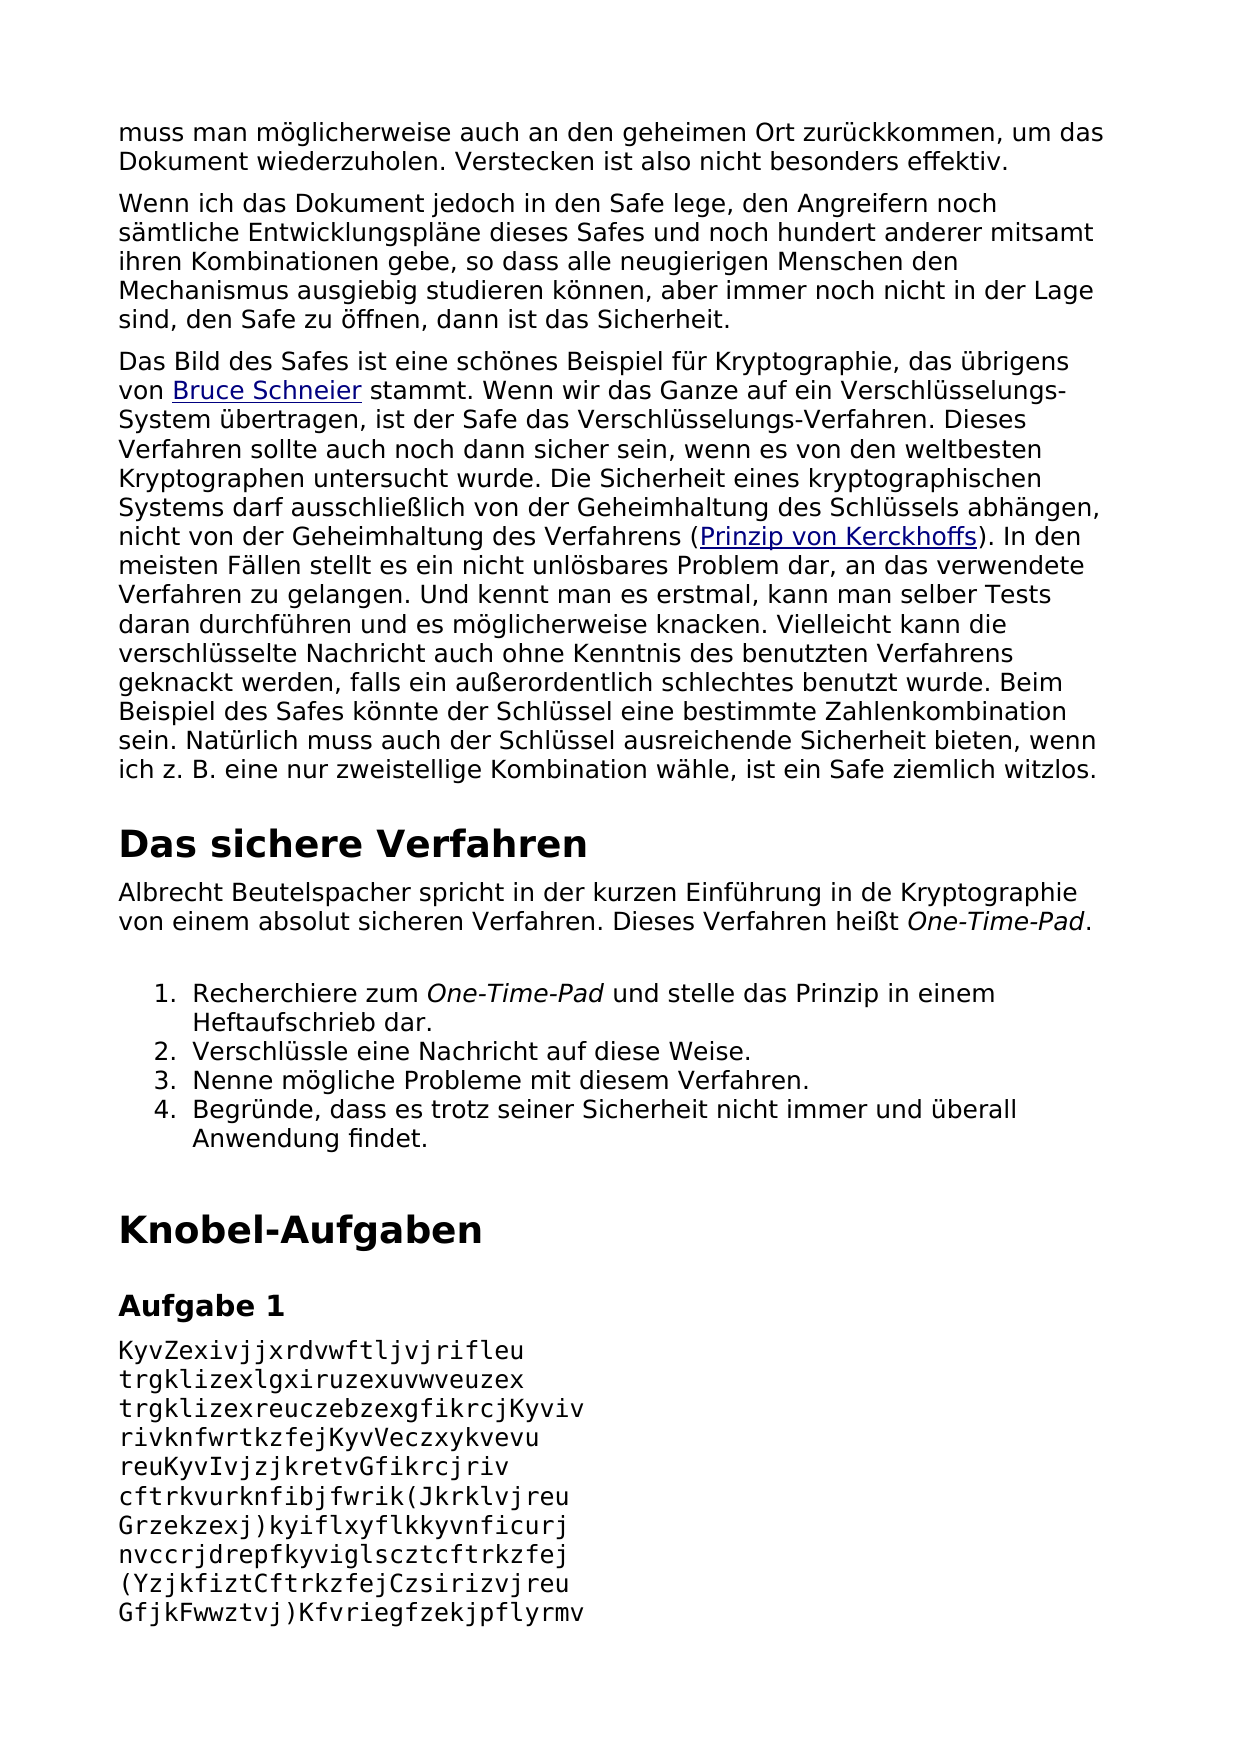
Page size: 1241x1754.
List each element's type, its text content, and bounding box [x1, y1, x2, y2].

text Das Bild des Safes ist eine schönes Beispiel für Kryptographie, das übrigens von Bruce Schneier stammt. Wenn wir das Ganze auf ein Verschlüsselungs-System übertragen, ist der Safe das Verschlüsselungs-Verfahren. Dieses Verfahren sollte auch noch dann sicher sein, wenn es von den weltbesten Kryptographen untersucht wurde. Die Sicherheit eines kryptographischen Systems darf ausschließlich von der Geheimhaltung des Schlüssels abhängen, nicht von der Geheimhaltung des Verfahrens (Prinzip von Kerckhoffs). In den meisten Fällen stellt es ein nicht unlösbares Problem dar, an das verwendete Verfahren zu gelangen. Und kennt man es erstmal, kann man selber Tests daran durchführen und es möglicherweise knacken. Vielleicht kann die verschlüsselte Nachricht auch ohne Kenntnis des benutzten Verfahrens geknackt werden, falls ein außerordentlich schlechtes benutzt wurde. Beim Beispiel des Safes könnte der Schlüssel eine bestimmte Zahlenkombination sein. Natürlich muss auch der Schlüssel ausreichende Sicherheit bieten, wenn ich z. B. eine nur zweistellige Kombination wähle, ist ein Safe ziemlich witzlos. [118, 347, 1122, 785]
text muss man möglicherweise auch an den geheimen Ort zurückkommen, um das Dokument wiederzuholen. Verstecken ist also nicht besonders effektiv. [118, 118, 1122, 176]
subtitle Knobel-Aufgaben [118, 1208, 1122, 1252]
text Albrecht Beutelspacher spricht in der kurzen Einführung in de Kryptographie von einem absolut sicheren Verfahren. Dieses Verfahren heißt One-Time-Pad. [118, 878, 1122, 937]
subtitle Das sichere Verfahren [118, 822, 1122, 866]
text Wenn ich das Dokument jedoch in den Safe lege, den Angreifern noch sämtliche Entwicklungspläne dieses Safes und noch hundert anderer mitsamt ihren Kombinationen gebe, so dass alle neugierigen Menschen den Mechanismus ausgiebig studieren können, aber immer noch nicht in der Lage sind, den Safe zu öffnen, dann ist das Sicherheit. [118, 189, 1122, 335]
list Begründe, dass es trotz seiner Sicherheit nicht immer und überall Anwendung findet. [177, 1095, 1122, 1154]
text KyvZexivjjxrdvwftljvjrifleu trgklizexlgxiruzexuvwveuzex trgklizexreuczebzexgfikrcjKyviv rivknfwrtkzfejKyvVeczxykvevu reuKyvIvjzjkretvGfikrcjriv cftrkvurknfibjfwrik(Jkrklvjreu Grzekzexj)kyiflxyflkkyvnficurj nvccrjdrepfkyviglscztcftrkzfej (YzjkfiztCftrkzfejCzsirizvjreu GfjkFwwztvj)Kfvriegfzekjpflyrmv [118, 1336, 1122, 1627]
subtitle Aufgabe 1 [118, 1289, 1122, 1323]
list Recherchiere zum One-Time-Pad und stelle das Prinzip in einem Heftaufschrieb dar. [177, 979, 1122, 1037]
list Nenne mögliche Probleme mit diesem Verfahren. [177, 1066, 1122, 1095]
list Verschlüssle eine Nachricht auf diese Weise. [177, 1037, 1122, 1066]
